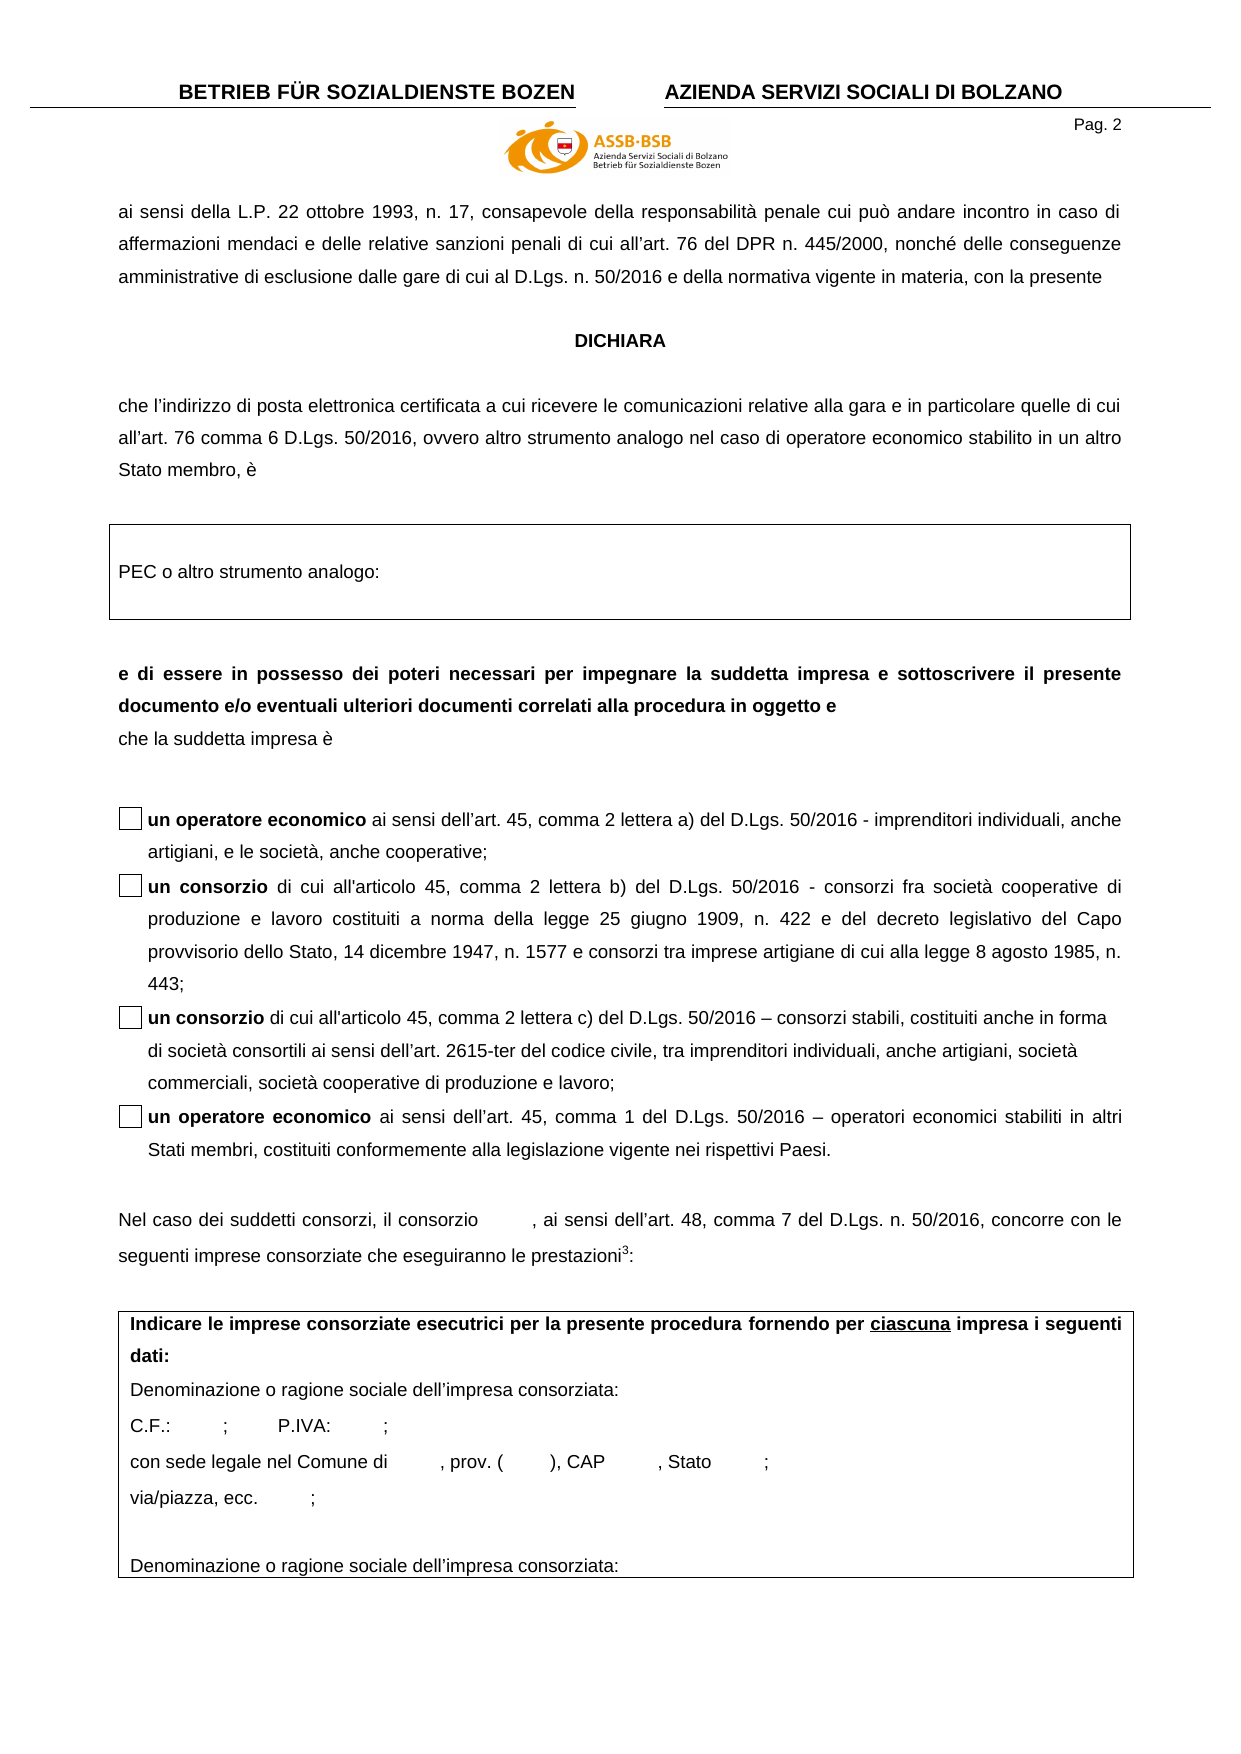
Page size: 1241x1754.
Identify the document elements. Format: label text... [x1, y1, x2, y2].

text ai sensi della L.P. 22 ottobre 1993, n. 17, consapevole della responsabilità penale cui può andare incontro in caso di affermazioni mendaci e delle relative sanzioni penali di cui all’art. 76 del DPR n. 445/2000, nonché delle conseguenze amministrative di esclusione dalle gare di cui al D.Lgs. n. 50/2016 e della normativa vigente in materia, con la presente [118, 201, 1122, 287]
text un operatore economico ai sensi dell’art. 45, comma 2 lettera a) del D.Lgs. 50/2016 - imprenditori individuali, anche artigiani, e le società, anche cooperative; [118, 806, 1122, 863]
text un operatore economico ai sensi dell’art. 45, comma 1 del D.Lgs. 50/2016 – operatori economici stabiliti in altri Stati membri, costituiti conformemente alla legislazione vigente nei rispettivi Paesi. [118, 1104, 1122, 1161]
text e di essere in possesso dei poteri necessari per impegnare la suddetta impresa e sottoscrivere il presente documento e/o eventuali ulteriori documenti correlati alla procedura in oggetto e [118, 663, 1122, 717]
text che l’indirizzo di posta elettronica certificata a cui ricevere le comunicazioni relative alla gara e in particolare quelle di cui all’art. 76 comma 6 D.Lgs. 50/2016, ovvero altro strumento analogo nel caso di operatore economico stabilito in un altro Stato membro, è [118, 394, 1122, 481]
subtitle PEC o altro strumento analogo: [110, 556, 1130, 583]
text un consorzio di cui all'articolo 45, comma 2 lettera c) del D.Lgs. 50/2016 – consorzi stabili, costituiti anche in forma di società consortili ai sensi dell’art. 2615-ter del codice civile, tra imprenditori individuali, anche artigiani, società commerciali, società cooperative di produzione e lavoro; [118, 1005, 1122, 1093]
text che la suddetta impresa è [118, 727, 1122, 749]
text Nel caso dei suddetti consorzi, il consorzio , ai sensi dell’art. 48, comma 7 del D.Lgs. n. 50/2016, concorre con le seguenti imprese consorziate che eseguiranno le prestazioni: [118, 1203, 1122, 1267]
text un consorzio di cui all'articolo 45, comma 2 lettera b) del D.Lgs. 50/2016 - consorzi fra società cooperative di produzione e lavoro costituiti a norma della legge 25 giugno 1909, n. 422 e del decreto legislativo del Capo provvisorio dello Stato, 14 dicembre 1947, n. 1577 e consorzi tra imprese artigiane di cui alla legge 8 agosto 1985, n. 443; [118, 873, 1122, 994]
table_header Indicare le imprese consorziate esecutrici per la presente procedura fornendo per ciascuna impresa i seguenti dati: Denominazione o ragione sociale dell’impresa consorziata: C.F.: ; P.IVA: ; con sede legale nel Comune di , prov. ( ), CAP , Stato ; via/piazza, ecc. ; Denominazione o ragione sociale dell’impresa consorziata: [119, 1312, 1133, 1577]
subtitle DICHIARA [118, 330, 1122, 352]
